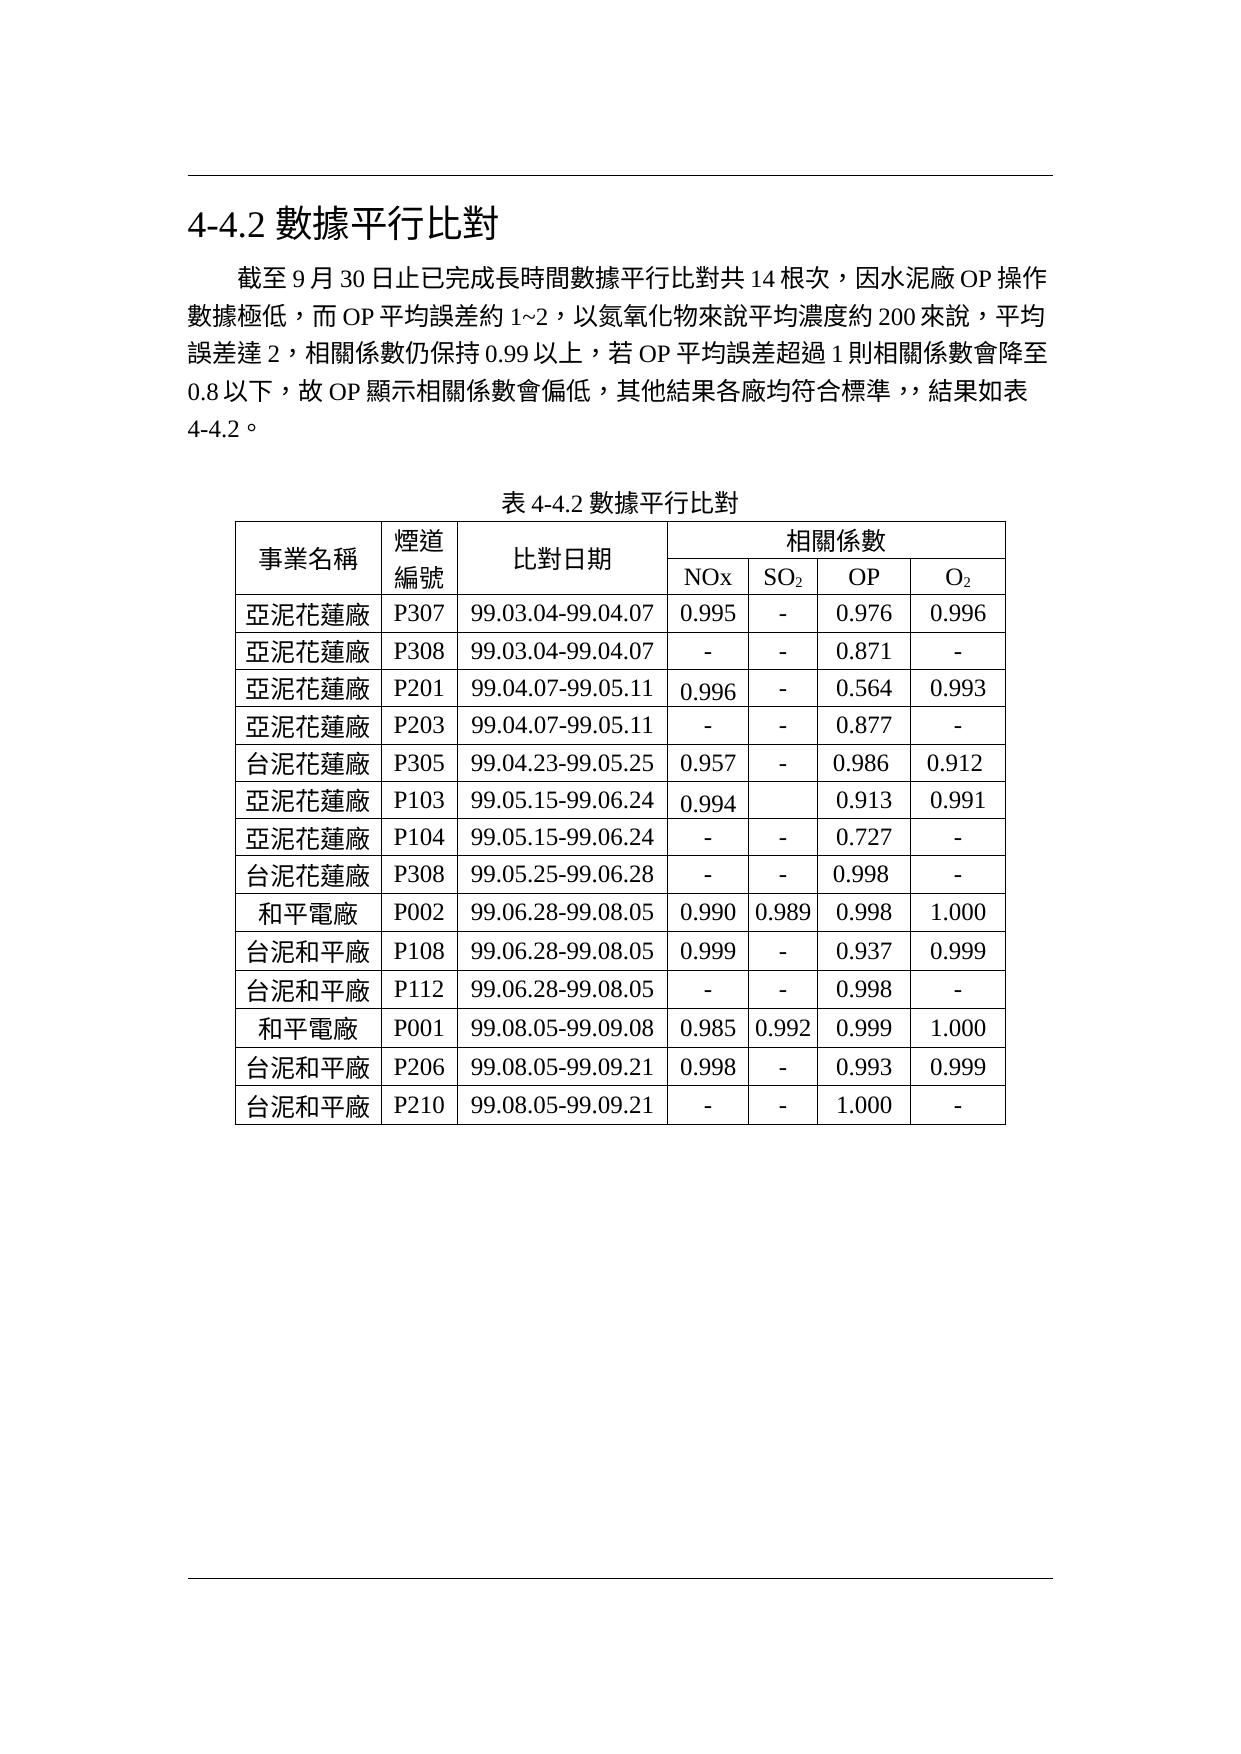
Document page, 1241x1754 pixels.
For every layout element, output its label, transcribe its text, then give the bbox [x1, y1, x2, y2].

subtitle 4-4.2 數據平行比對 [187, 183, 1053, 258]
table_cell 0.989 [749, 894, 817, 931]
table_cell P112 [382, 971, 457, 1008]
table_cell 0.998 [818, 971, 910, 1008]
table_cell 和平電廠 [236, 1009, 381, 1047]
table_cell 0.994 [668, 782, 748, 818]
table_cell 0.992 [749, 1009, 817, 1047]
table_cell 0.998 [818, 856, 910, 893]
table_cell 0.993 [911, 670, 1005, 706]
table_cell P201 [382, 670, 457, 706]
table_cell - [749, 856, 817, 893]
text 截至9月30日止已完成長時間數據平行比對共14根次，因水泥廠OP操作數據極低，而OP平均誤差約1~2，以氮氧化物來說平均濃度約200來說，平均誤差達2，相關係數仍保持0.99以上，若OP平均誤差超過1則相關係數會降至0.8以下，故OP顯示相關係數會偏低，其他結果各廠均符合標準，，結果如表4-4.2。 [187, 258, 1053, 446]
table_cell 亞泥花蓮廠 [236, 670, 381, 706]
table_cell P308 [382, 633, 457, 669]
table_cell 0.998 [818, 894, 910, 931]
table_cell 0.985 [668, 1009, 748, 1047]
table_cell 99.06.28-99.08.05 [458, 971, 667, 1008]
table_cell 0.999 [668, 932, 748, 970]
table_cell 99.04.07-99.05.11 [458, 670, 667, 706]
table_header 煙道編號 [382, 522, 457, 594]
table_cell - [668, 1086, 748, 1124]
table_cell 0.996 [668, 670, 748, 706]
table_cell 0.871 [818, 633, 910, 669]
table_cell 台泥和平廠 [236, 1086, 381, 1124]
table_cell P108 [382, 932, 457, 970]
table_cell 0.727 [818, 819, 910, 855]
table_cell - [749, 819, 817, 855]
table_cell NOx [668, 559, 748, 594]
table_cell 0.993 [818, 1048, 910, 1085]
table_cell 0.877 [818, 707, 910, 743]
table_cell 1.000 [818, 1086, 910, 1124]
table_cell 0.999 [911, 1048, 1005, 1085]
table_cell - [668, 856, 748, 893]
table_cell 0.912 [911, 745, 1005, 781]
table_cell 0.564 [818, 670, 910, 706]
table_cell P305 [382, 745, 457, 781]
table_cell 0.990 [668, 894, 748, 931]
table_cell P210 [382, 1086, 457, 1124]
table_cell 亞泥花蓮廠 [236, 595, 381, 632]
table_cell 台泥花蓮廠 [236, 745, 381, 781]
table_cell 亞泥花蓮廠 [236, 819, 381, 855]
table_cell 0.986 [818, 745, 910, 781]
table_cell 99.05.25-99.06.28 [458, 856, 667, 893]
table_cell - [911, 971, 1005, 1008]
table_cell - [668, 707, 748, 743]
table_cell P103 [382, 782, 457, 818]
table_cell 0.913 [818, 782, 910, 818]
table_cell 0.998 [668, 1048, 748, 1085]
table_cell 99.05.15-99.06.24 [458, 819, 667, 855]
table_cell 0.999 [818, 1009, 910, 1047]
table_cell 99.08.05-99.09.08 [458, 1009, 667, 1047]
table_cell P308 [382, 856, 457, 893]
table_cell - [668, 633, 748, 669]
table_cell 0.991 [911, 782, 1005, 818]
table_cell 1.000 [911, 1009, 1005, 1047]
table_cell 99.03.04-99.04.07 [458, 633, 667, 669]
table_cell - [749, 1086, 817, 1124]
table_cell 和平電廠 [236, 894, 381, 931]
table_cell - [749, 670, 817, 706]
table_cell - [668, 819, 748, 855]
table_cell [749, 782, 817, 818]
table_cell P206 [382, 1048, 457, 1085]
table_cell 99.08.05-99.09.21 [458, 1048, 667, 1085]
table_cell P002 [382, 894, 457, 931]
table_cell P307 [382, 595, 457, 632]
table_cell - [749, 932, 817, 970]
table_cell 99.04.23-99.05.25 [458, 745, 667, 781]
table_cell - [911, 819, 1005, 855]
table_cell 亞泥花蓮廠 [236, 782, 381, 818]
table_cell - [749, 633, 817, 669]
table_cell 0.957 [668, 745, 748, 781]
text 表4-4.2 數據平行比對 [187, 483, 1053, 521]
table_cell - [749, 1048, 817, 1085]
table_cell - [749, 745, 817, 781]
table_cell 亞泥花蓮廠 [236, 707, 381, 743]
table_cell O2 [911, 559, 1005, 594]
table_header 事業名稱 [236, 522, 381, 594]
table_cell 99.04.07-99.05.11 [458, 707, 667, 743]
table_cell - [749, 971, 817, 1008]
table_cell P001 [382, 1009, 457, 1047]
table_cell 台泥花蓮廠 [236, 856, 381, 893]
table_cell P203 [382, 707, 457, 743]
table_cell 0.976 [818, 595, 910, 632]
table_cell 台泥和平廠 [236, 1048, 381, 1085]
table_cell 0.999 [911, 932, 1005, 970]
table_cell P104 [382, 819, 457, 855]
table_cell - [911, 1086, 1005, 1124]
table_cell SO2 [749, 559, 817, 594]
table_cell 99.06.28-99.08.05 [458, 932, 667, 970]
table_cell - [911, 856, 1005, 893]
table_header 比對日期 [458, 522, 667, 594]
table_cell 99.06.28-99.08.05 [458, 894, 667, 931]
table_cell 0.996 [911, 595, 1005, 632]
table_cell 99.05.15-99.06.24 [458, 782, 667, 818]
table_cell OP [818, 559, 910, 594]
table_cell 0.995 [668, 595, 748, 632]
table_cell 0.937 [818, 932, 910, 970]
table_cell - [749, 595, 817, 632]
table_cell - [749, 707, 817, 743]
table_cell - [911, 707, 1005, 743]
table_cell - [668, 971, 748, 1008]
table_cell - [911, 633, 1005, 669]
table_cell 亞泥花蓮廠 [236, 633, 381, 669]
table_cell 1.000 [911, 894, 1005, 931]
table_cell 99.08.05-99.09.21 [458, 1086, 667, 1124]
table_cell 台泥和平廠 [236, 971, 381, 1008]
table_header 相關係數 [668, 522, 1005, 558]
table_cell 台泥和平廠 [236, 932, 381, 970]
table_cell 99.03.04-99.04.07 [458, 595, 667, 632]
